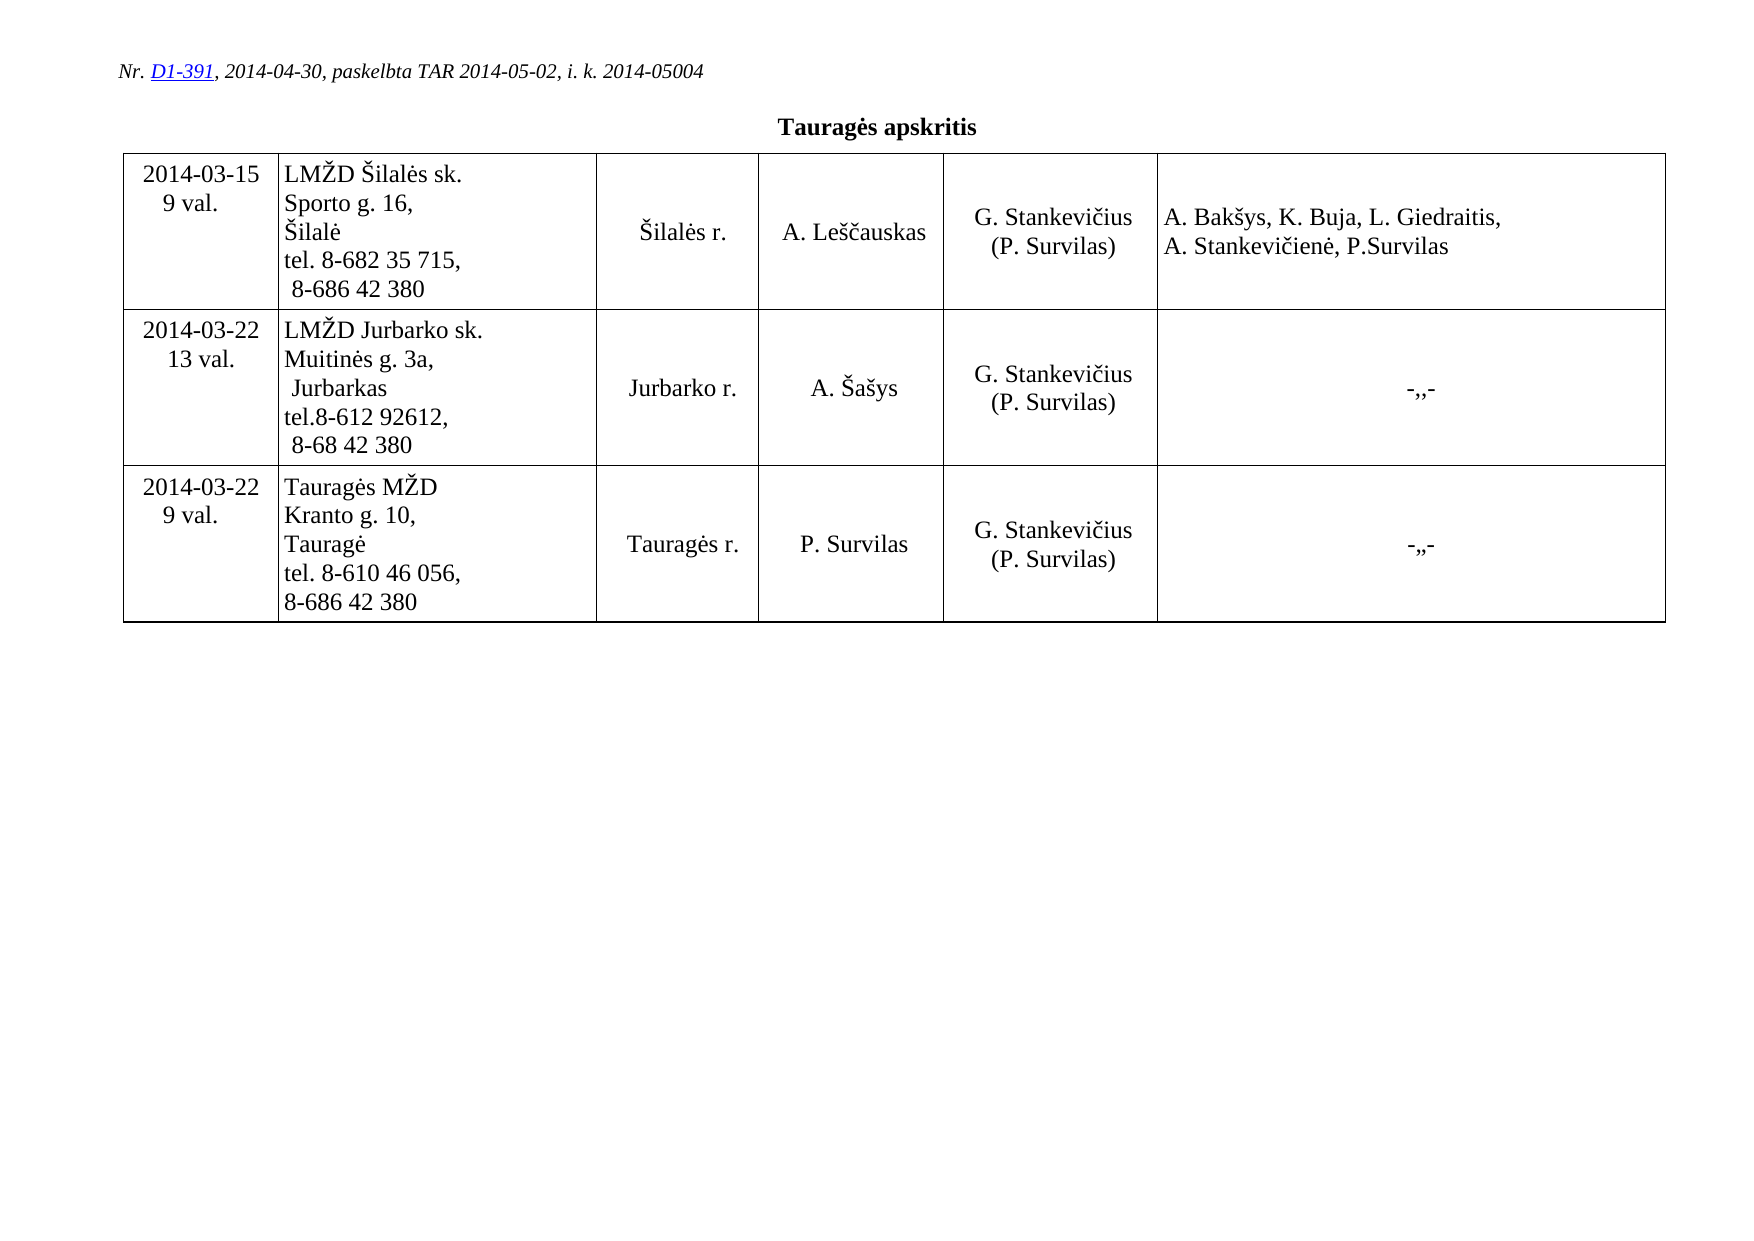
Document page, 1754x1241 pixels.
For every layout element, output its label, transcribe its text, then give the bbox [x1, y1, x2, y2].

table_cell G. Stankevičius (P. Survilas) [944, 466, 1157, 621]
text Tauragės apskritis [118, 112, 1636, 141]
table_cell Jurbarko r. [597, 310, 758, 465]
table_cell LMŽD Jurbarko sk. Muitinės g. 3a, Jurbarkas tel.8-612 92612, 8-68 42 380 [279, 310, 596, 465]
table_cell G. Stankevičius (P. Survilas) [944, 310, 1157, 465]
table_cell -,,- [1158, 310, 1665, 465]
table_header Šilalės r. [597, 154, 758, 309]
table_cell Tauragės MŽD Kranto g. 10, Tauragė tel. 8-610 46 056, 8-686 42 380 [279, 466, 596, 621]
table_cell A. Šašys [759, 310, 943, 465]
text Nr. D1-391, 2014-04-30, paskelbta TAR 2014-05-02, i. k. 2014-05004 [118, 59, 1636, 83]
table_header 2014-03-15 9 val. [124, 154, 278, 309]
table_cell 2014-03-22 13 val. [124, 310, 278, 465]
table_cell 2014-03-22 9 val. [124, 466, 278, 621]
table_header G. Stankevičius (P. Survilas) [944, 154, 1157, 309]
table_cell P. Survilas [759, 466, 943, 621]
table_header LMŽD Šilalės sk. Sporto g. 16, Šilalė tel. 8-682 35 715, 8-686 42 380 [279, 154, 596, 309]
table_header A. Bakšys, K. Buja, L. Giedraitis, A. Stankevičienė, P.Survilas [1158, 154, 1665, 309]
table_header A. Leščauskas [759, 154, 943, 309]
table_cell -„- [1158, 466, 1665, 621]
table_cell Tauragės r. [597, 466, 758, 621]
